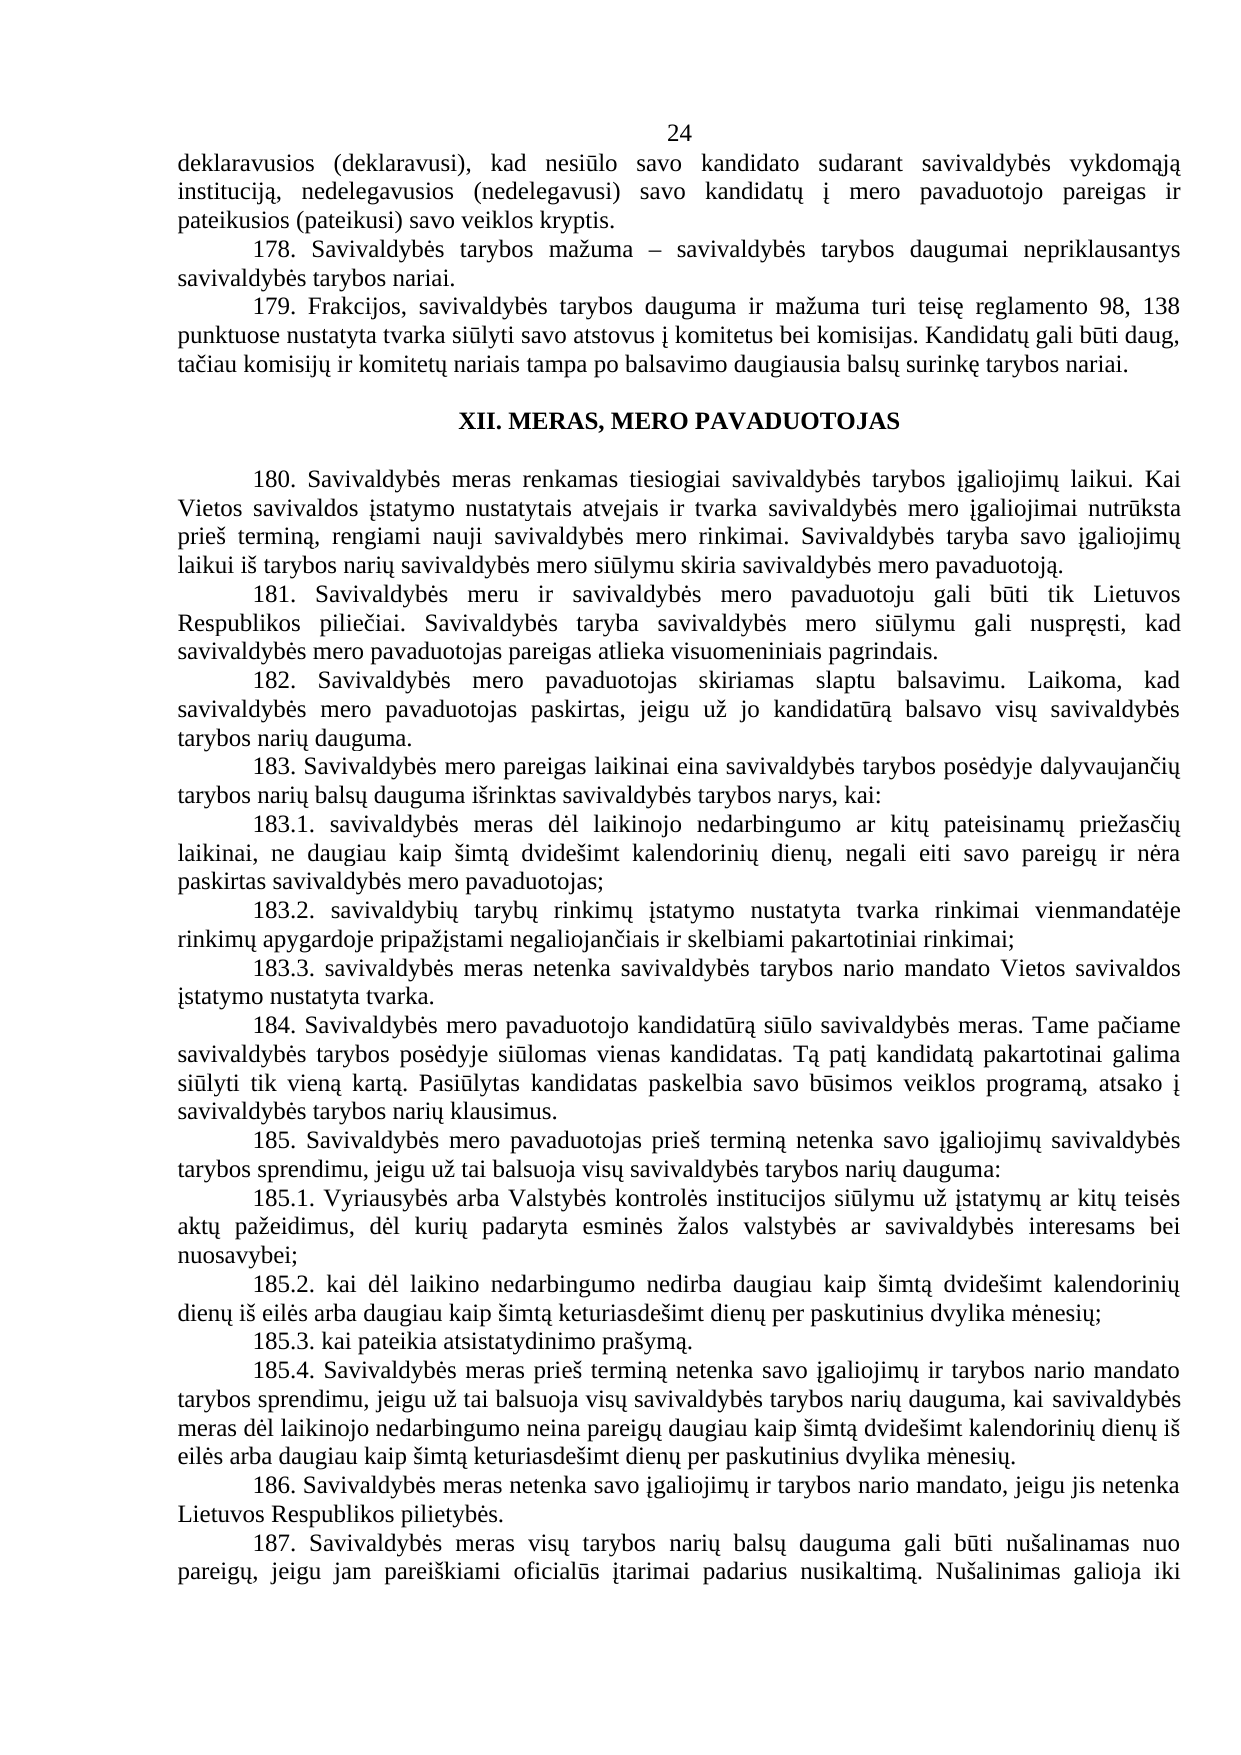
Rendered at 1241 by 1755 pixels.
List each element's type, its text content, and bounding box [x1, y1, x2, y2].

text 187. Savivaldybės meras visų tarybos narių balsų dauguma gali būti nušalinamas nuo pareigų, jeigu jam pareiškiami oficialūs įtarimai padarius nusikaltimą. Nušalinimas galioja iki [177, 1528, 1181, 1585]
text 183.1. savivaldybės meras dėl laikinojo nedarbingumo ar kitų pateisinamų priežasčių laikinai, ne daugiau kaip šimtą dvidešimt kalendorinių dienų, negali eiti savo pareigų ir nėra paskirtas savivaldybės mero pavaduotojas; [177, 809, 1181, 895]
text 183.2. savivaldybių tarybų rinkimų įstatymo nustatyta tvarka rinkimai vienmandatėje rinkimų apygardoje pripažįstami negaliojančiais ir skelbiami pakartotiniai rinkimai; [177, 895, 1181, 953]
text 182. Savivaldybės mero pavaduotojas skiriamas slaptu balsavimu. Laikoma, kad savivaldybės mero pavaduotojas paskirtas, jeigu už jo kandidatūrą balsavo visų savivaldybės tarybos narių dauguma. [177, 665, 1181, 751]
text 185.1. Vyriausybės arba Valstybės kontrolės institucijos siūlymu už įstatymų ar kitų teisės aktų pažeidimus, dėl kurių padaryta esminės žalos valstybės ar savivaldybės interesams bei nuosavybei; [177, 1183, 1181, 1269]
text 184. Savivaldybės mero pavaduotojo kandidatūrą siūlo savivaldybės meras. Tame pačiame savivaldybės tarybos posėdyje siūlomas vienas kandidatas. Tą patį kandidatą pakartotinai galima siūlyti tik vieną kartą. Pasiūlytas kandidatas paskelbia savo būsimos veiklos programą, atsako į savivaldybės tarybos narių klausimus. [177, 1010, 1181, 1125]
text 186. Savivaldybės meras netenka savo įgaliojimų ir tarybos nario mandato, jeigu jis netenka Lietuvos Respublikos pilietybės. [177, 1470, 1181, 1528]
text 185.2. kai dėl laikino nedarbingumo nedirba daugiau kaip šimtą dvidešimt kalendorinių dienų iš eilės arba daugiau kaip šimtą keturiasdešimt dienų per paskutinius dvylika mėnesių; [177, 1269, 1181, 1326]
text 183. Savivaldybės mero pareigas laikinai eina savivaldybės tarybos posėdyje dalyvaujančių tarybos narių balsų dauguma išrinktas savivaldybės tarybos narys, kai: [177, 751, 1181, 809]
text 185.3. kai pateikia atsistatydinimo prašymą. [177, 1326, 1181, 1355]
text 179. Frakcijos, savivaldybės tarybos dauguma ir mažuma turi teisę reglamento 98, 138 punktuose nustatyta tvarka siūlyti savo atstovus į komitetus bei komisijas. Kandidatų gali būti daug, tačiau komisijų ir komitetų nariais tampa po balsavimo daugiausia balsų surinkę tarybos nariai. [177, 291, 1181, 378]
text 185.4. Savivaldybės meras prieš terminą netenka savo įgaliojimų ir tarybos nario mandato tarybos sprendimu, jeigu už tai balsuoja visų savivaldybės tarybos narių dauguma, kai savivaldybės meras dėl laikinojo nedarbingumo neina pareigų daugiau kaip šimtą dvidešimt kalendorinių dienų iš eilės arba daugiau kaip šimtą keturiasdešimt dienų per paskutinius dvylika mėnesių. [177, 1355, 1181, 1470]
text 181. Savivaldybės meru ir savivaldybės mero pavaduotoju gali būti tik Lietuvos Respublikos piliečiai. Savivaldybės taryba savivaldybės mero siūlymu gali nuspręsti, kad savivaldybės mero pavaduotojas pareigas atlieka visuomeniniais pagrindais. [177, 579, 1181, 665]
text 178. Savivaldybės tarybos mažuma – savivaldybės tarybos daugumai nepriklausantys savivaldybės tarybos nariai. [177, 234, 1181, 291]
text 183.3. savivaldybės meras netenka savivaldybės tarybos nario mandato Vietos savivaldos įstatymo nustatyta tvarka. [177, 953, 1181, 1010]
text XII. MERAS, MERO PAVADUOTOJAS [177, 406, 1181, 435]
text 180. Savivaldybės meras renkamas tiesiogiai savivaldybės tarybos įgaliojimų laikui. Kai Vietos savivaldos įstatymo nustatytais atvejais ir tvarka savivaldybės mero įgaliojimai nutrūksta prieš terminą, rengiami nauji savivaldybės mero rinkimai. Savivaldybės taryba savo įgaliojimų laikui iš tarybos narių savivaldybės mero siūlymu skiria savivaldybės mero pavaduotoją. [177, 464, 1181, 579]
text 185. Savivaldybės mero pavaduotojas prieš terminą netenka savo įgaliojimų savivaldybės tarybos sprendimu, jeigu už tai balsuoja visų savivaldybės tarybos narių dauguma: [177, 1125, 1181, 1183]
text deklaravusios (deklaravusi), kad nesiūlo savo kandidato sudarant savivaldybės vykdomąją instituciją, nedelegavusios (nedelegavusi) savo kandidatų į mero pavaduotojo pareigas ir pateikusios (pateikusi) savo veiklos kryptis. [177, 148, 1181, 234]
